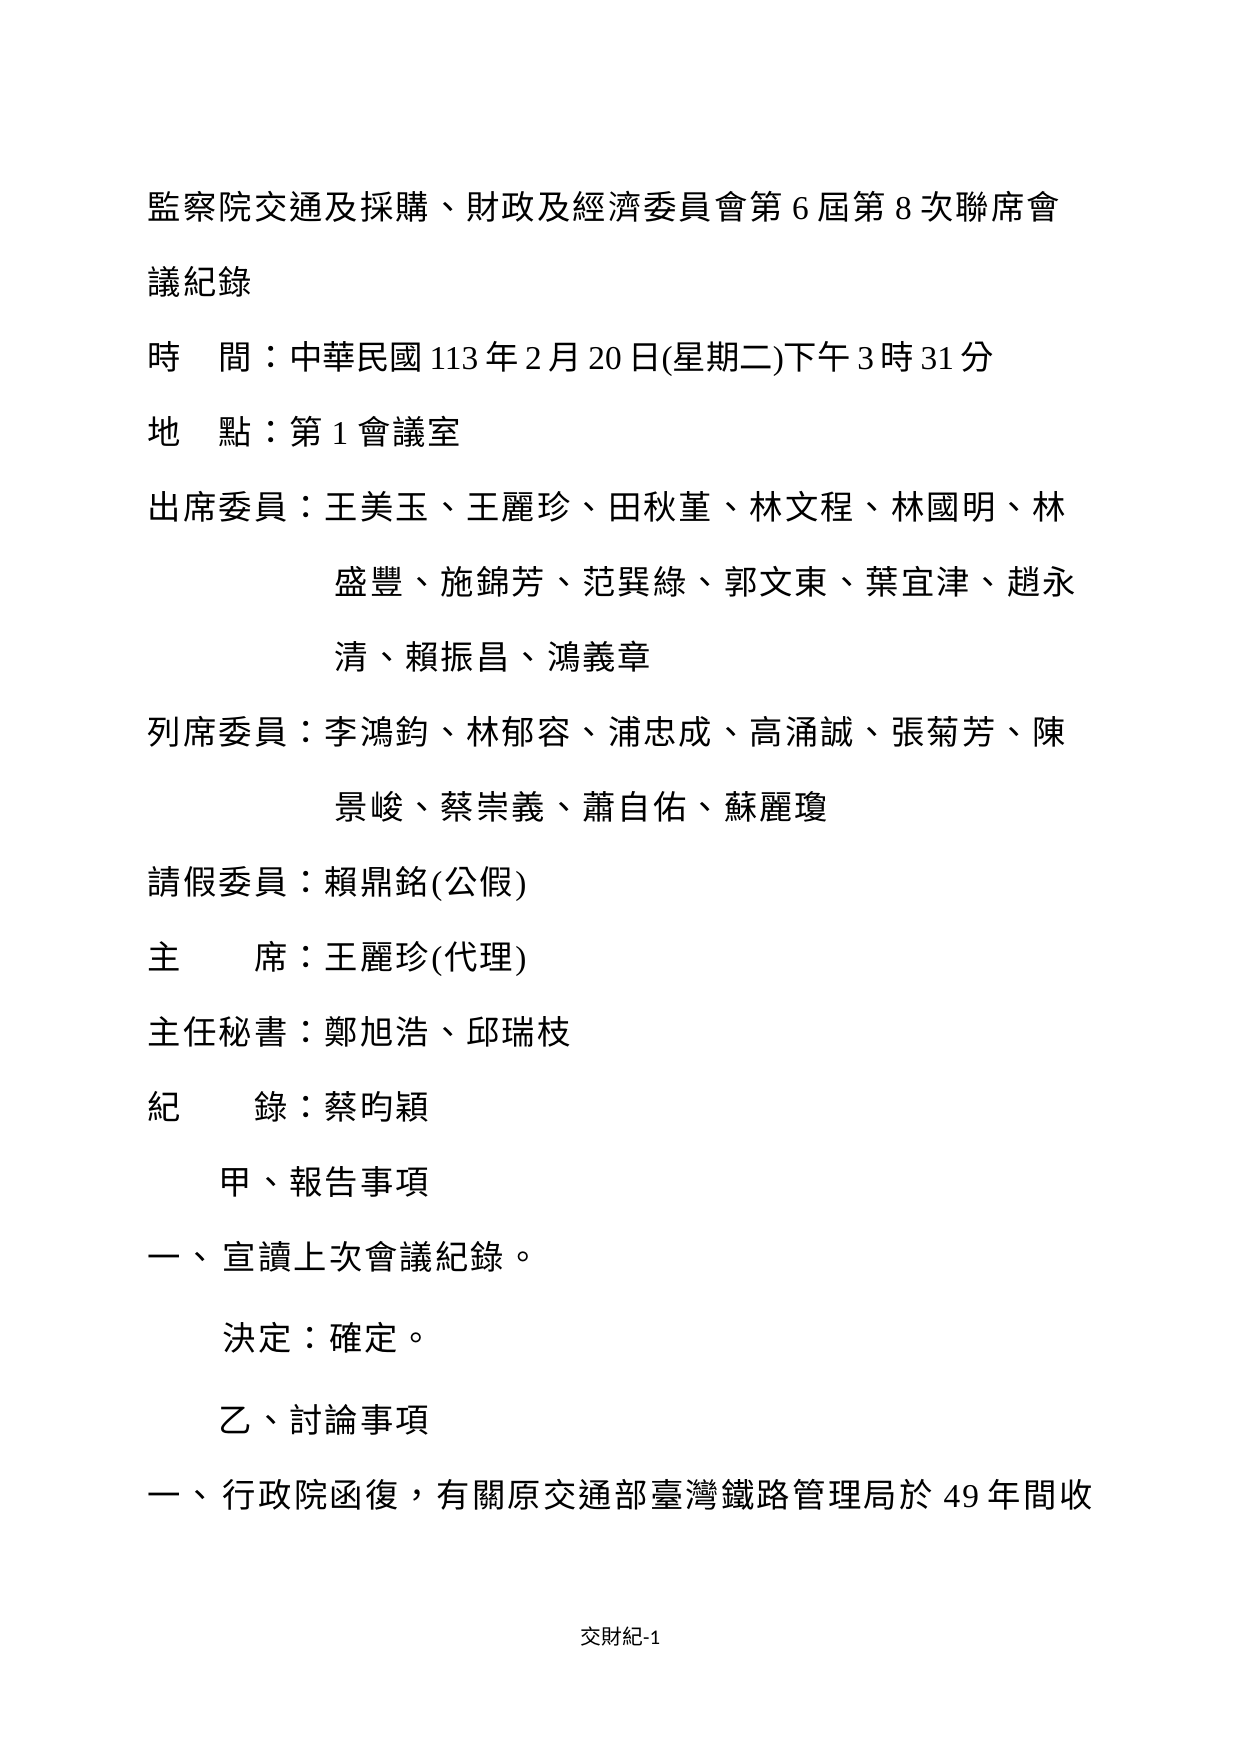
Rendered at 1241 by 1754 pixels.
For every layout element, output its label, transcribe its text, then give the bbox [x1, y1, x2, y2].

text 主任秘書：鄭旭浩、邱瑞枝 [148, 993, 1092, 1068]
text 地 點：第1會議室 [148, 393, 1092, 468]
text 決定：確定。 [214, 1297, 1101, 1376]
text 甲、報告事項 [148, 1143, 1092, 1214]
list 宣讀上次會議紀錄。 [139, 1214, 1101, 1295]
text 列席委員：李鴻鈞、林郁容、浦忠成、高涌誠、張菊芳、陳景峻、蔡崇義、蕭自佑、蘇麗瓊 [148, 693, 1092, 843]
text 乙、討論事項 [139, 1378, 1101, 1452]
list 行政院函復，有關原交通部臺灣鐵路管理局於49年間收購松山油漆廠股份有限公司所有坐落臺北市信義區土地，未能完成土地所有權移轉登記等情案之辦理情形。提請 討論案。(112交調21) [139, 1452, 1101, 1532]
text 主 席：王麗珍(代理) [148, 918, 1092, 993]
text 時 間：中華民國113年2月20日(星期二)下午3時31分 [148, 318, 1092, 393]
text 請假委員：賴鼎銘(公假) [148, 843, 1092, 918]
text 出席委員：王美玉、王麗珍、田秋堇、林文程、林國明、林盛豐、施錦芳、范巽綠、郭文東、葉宜津、趙永清、賴振昌、鴻義章 [148, 468, 1092, 693]
text 紀 錄：蔡昀穎 [148, 1068, 1092, 1143]
text 監察院交通及採購、財政及經濟委員會第6屆第8次聯席會議紀錄 [139, 166, 1101, 318]
